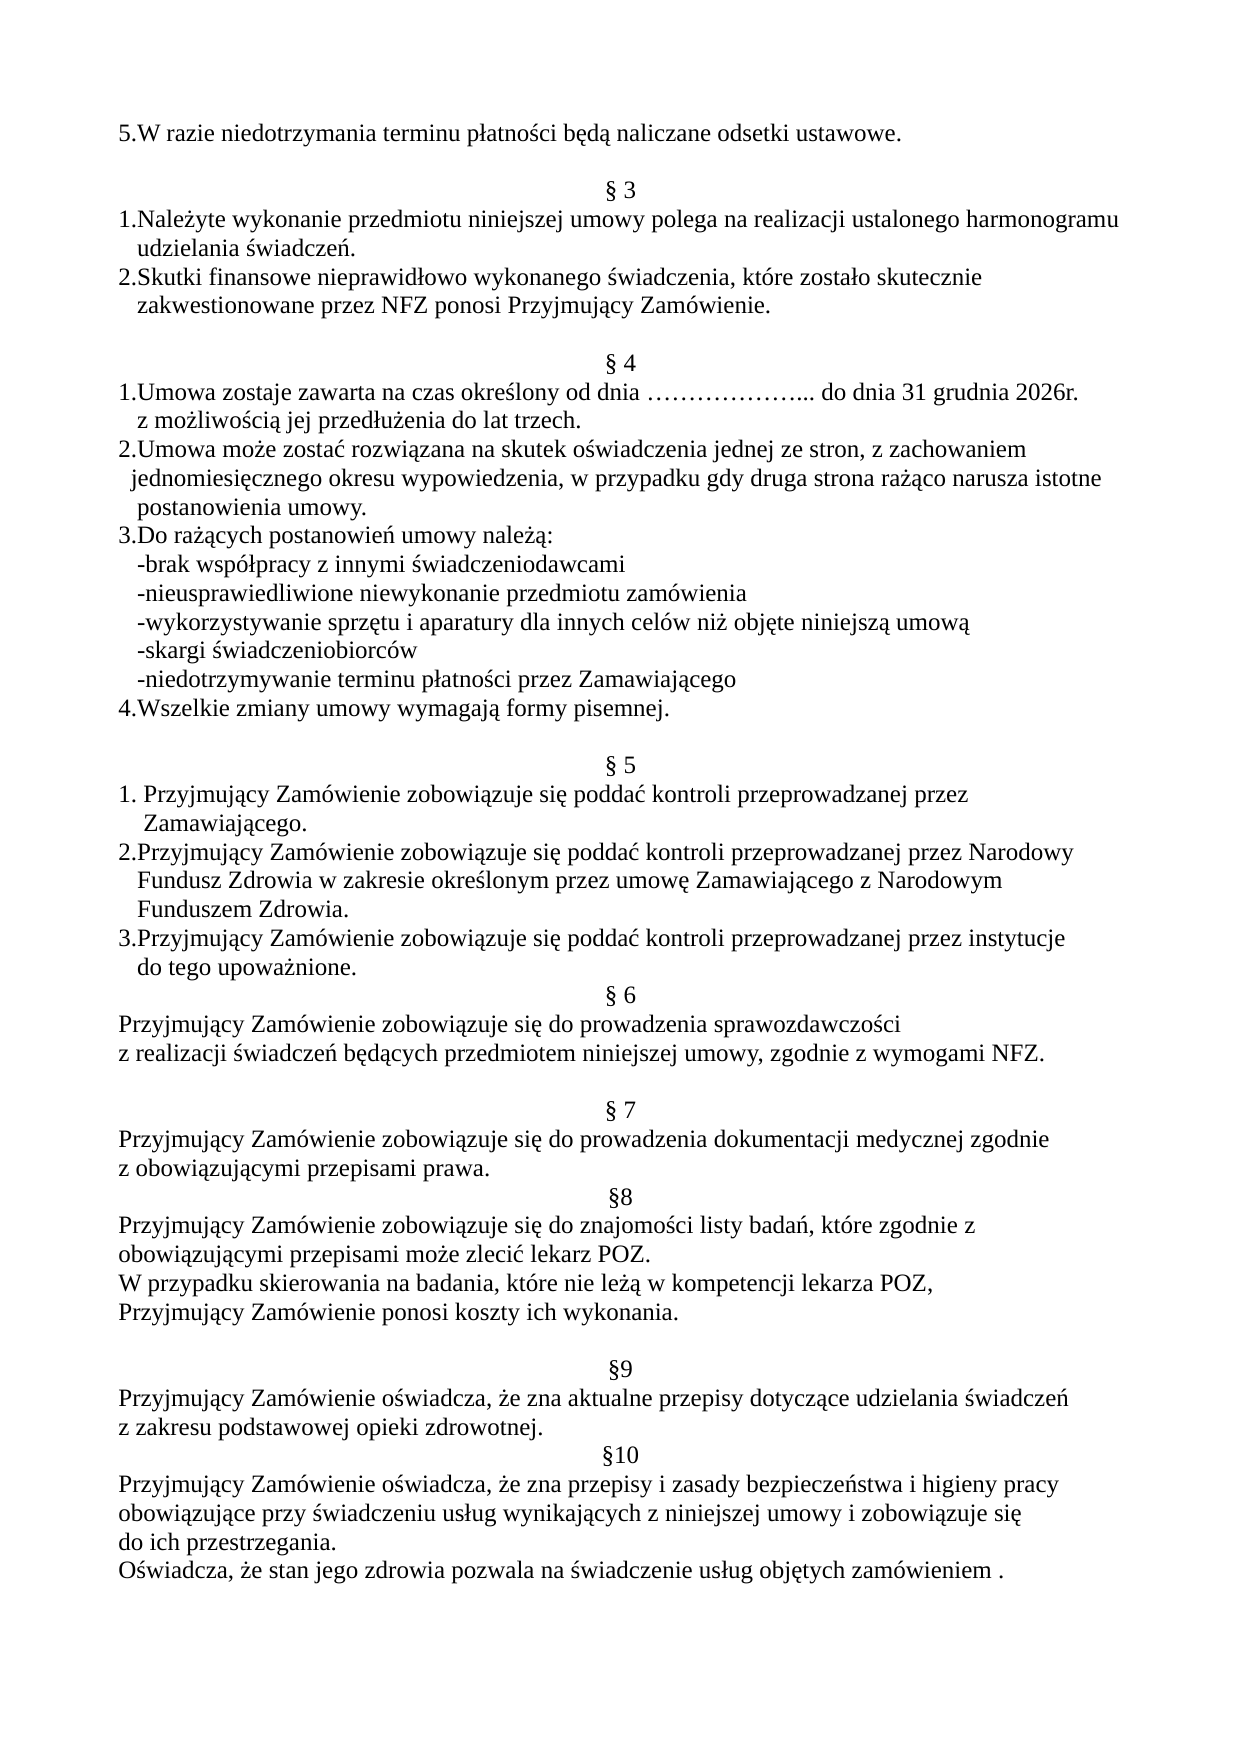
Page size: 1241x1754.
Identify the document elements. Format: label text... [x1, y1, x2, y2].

text -skargi świadczeniobiorców [118, 636, 1122, 664]
text -nieusprawiedliwione niewykonanie przedmiotu zamówienia [118, 578, 1122, 607]
text 2.Przyjmujący Zamówienie zobowiązuje się poddać kontroli przeprowadzanej przez Narodowy [118, 837, 1122, 866]
text Zamawiającego. [118, 808, 1122, 837]
text Przyjmujący Zamówienie oświadcza, że zna aktualne przepisy dotyczące udzielania świadczeń [118, 1383, 1122, 1412]
text z możliwością jej przedłużenia do lat trzech. [118, 406, 1122, 434]
text Funduszem Zdrowia. [118, 894, 1122, 923]
text udzielania świadczeń. [118, 233, 1122, 262]
text obowiązujące przy świadczeniu usług wynikających z niniejszej umowy i zobowiązuje się [118, 1498, 1122, 1527]
text 1.Należyte wykonanie przedmiotu niniejszej umowy polega na realizacji ustalonego harmonogramu [118, 204, 1122, 233]
text § 4 [118, 348, 1122, 377]
text 2.Skutki finansowe nieprawidłowo wykonanego świadczenia, które zostało skutecznie [118, 262, 1122, 291]
text §10 [118, 1441, 1122, 1469]
text z realizacji świadczeń będących przedmiotem niniejszej umowy, zgodnie z wymogami NFZ. [118, 1038, 1122, 1067]
text do ich przestrzegania. [118, 1527, 1122, 1556]
text § 3 [118, 176, 1122, 204]
text § 5 [118, 751, 1122, 779]
text Przyjmujący Zamówienie zobowiązuje się do znajomości listy badań, które zgodnie z obowiązującymi przepisami może zlecić lekarz POZ. [118, 1211, 1122, 1268]
text 1. Przyjmujący Zamówienie zobowiązuje się poddać kontroli przeprowadzanej przez [118, 779, 1122, 808]
text 3.Do rażących postanowień umowy należą: [118, 521, 1122, 549]
text § 6 [118, 981, 1122, 1009]
text -niedotrzymywanie terminu płatności przez Zamawiającego [118, 664, 1122, 693]
text §9 [118, 1354, 1122, 1383]
text Fundusz Zdrowia w zakresie określonym przez umowę Zamawiającego z Narodowym [118, 866, 1122, 894]
text z zakresu podstawowej opieki zdrowotnej. [118, 1412, 1122, 1441]
text z obowiązującymi przepisami prawa. [118, 1153, 1122, 1182]
text Przyjmujący Zamówienie oświadcza, że zna przepisy i zasady bezpieczeństwa i higieny pracy [118, 1469, 1122, 1498]
text W przypadku skierowania na badania, które nie leżą w kompetencji lekarza POZ, [118, 1268, 1122, 1297]
text jednomiesięcznego okresu wypowiedzenia, w przypadku gdy druga strona rażąco narusza istotne [118, 463, 1122, 492]
text -wykorzystywanie sprzętu i aparatury dla innych celów niż objęte niniejszą umową [118, 607, 1122, 636]
text Przyjmujący Zamówienie zobowiązuje się do prowadzenia sprawozdawczości [118, 1009, 1122, 1038]
text 2.Umowa może zostać rozwiązana na skutek oświadczenia jednej ze stron, z zachowaniem [118, 434, 1122, 463]
text 5.W razie niedotrzymania terminu płatności będą naliczane odsetki ustawowe. [118, 118, 1122, 147]
text Przyjmujący Zamówienie zobowiązuje się do prowadzenia dokumentacji medycznej zgodnie [118, 1124, 1122, 1153]
text 1.Umowa zostaje zawarta na czas określony od dnia ………………... do dnia 31 grudnia 2026r. [118, 377, 1122, 406]
text do tego upoważnione. [118, 952, 1122, 981]
text Oświadcza, że stan jego zdrowia pozwala na świadczenie usług objętych zamówieniem . [118, 1556, 1122, 1584]
text Przyjmujący Zamówienie ponosi koszty ich wykonania. [118, 1297, 1122, 1326]
text 4.Wszelkie zmiany umowy wymagają formy pisemnej. [118, 693, 1122, 722]
text zakwestionowane przez NFZ ponosi Przyjmujący Zamówienie. [118, 291, 1122, 319]
text § 7 [118, 1096, 1122, 1124]
text -brak współpracy z innymi świadczeniodawcami [118, 549, 1122, 578]
text §8 [118, 1182, 1122, 1211]
text 3.Przyjmujący Zamówienie zobowiązuje się poddać kontroli przeprowadzanej przez instytucje [118, 923, 1122, 952]
text postanowienia umowy. [118, 492, 1122, 521]
